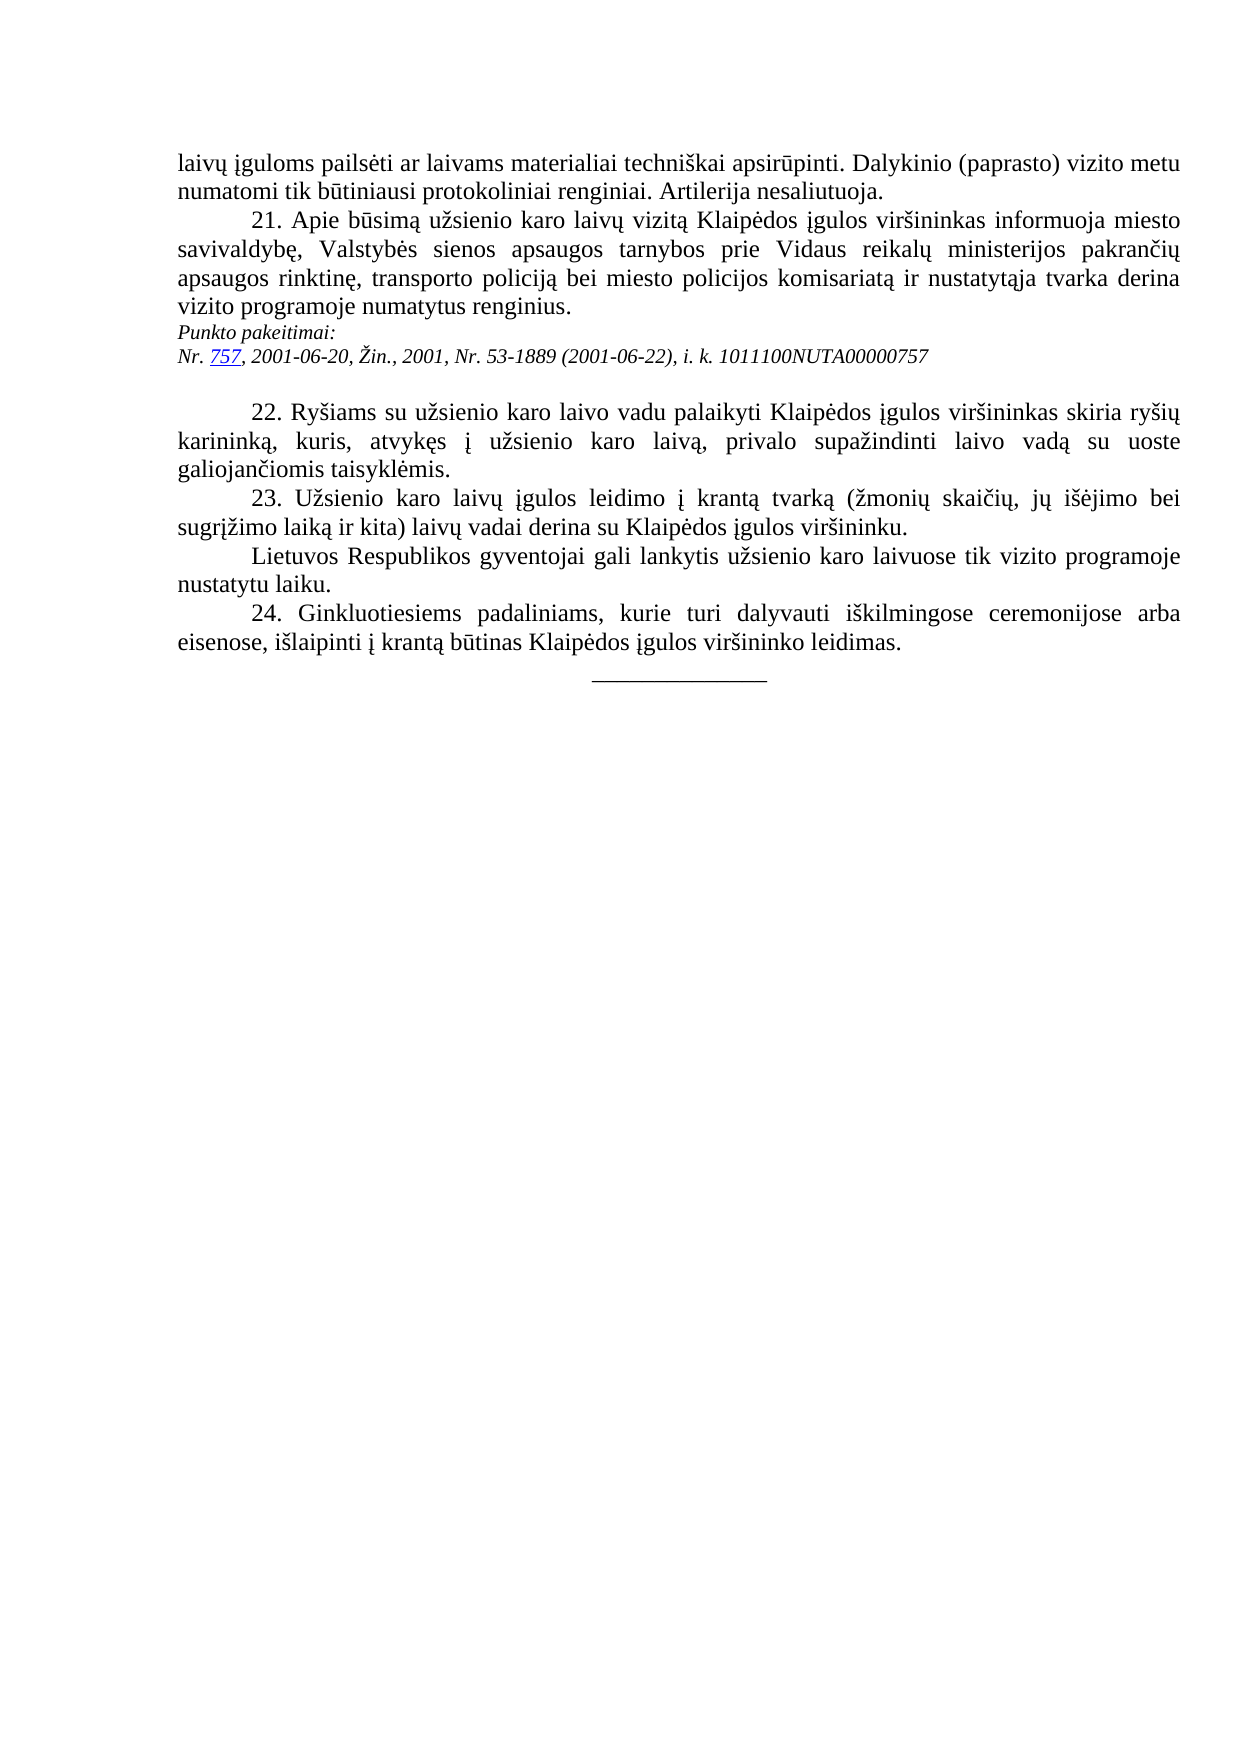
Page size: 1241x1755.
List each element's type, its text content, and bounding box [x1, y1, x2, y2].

text 24. Ginkluotiesiems padaliniams, kurie turi dalyvauti iškilmingose ceremonijose arba eisenose, išlaipinti į krantą būtinas Klaipėdos įgulos viršininko leidimas. [177, 598, 1181, 656]
text 21. Apie būsimą užsienio karo laivų vizitą Klaipėdos įgulos viršininkas informuoja miesto savivaldybę, Valstybės sienos apsaugos tarnybos prie Vidaus reikalų ministerijos pakrančių apsaugos rinktinę, transporto policiją bei miesto policijos komisariatą ir nustatytąja tvarka derina vizito programoje numatytus renginius. [177, 205, 1181, 320]
text 23. Užsienio karo laivų įgulos leidimo į krantą tvarką (žmonių skaičių, jų išėjimo bei sugrįžimo laiką ir kita) laivų vadai derina su Klaipėdos įgulos viršininku. [177, 483, 1181, 541]
text ______________ [177, 656, 1181, 684]
text Lietuvos Respublikos gyventojai gali lankytis užsienio karo laivuose tik vizito programoje nustatytu laiku. [177, 541, 1181, 598]
text laivų įguloms pailsėti ar laivams materialiai techniškai apsirūpinti. Dalykinio (paprasto) vizito metu numatomi tik būtiniausi protokoliniai renginiai. Artilerija nesaliutuoja. [177, 148, 1181, 205]
text Punkto pakeitimai: [177, 320, 1181, 344]
text Nr. 757, 2001-06-20, Žin., 2001, Nr. 53-1889 (2001-06-22), i. k. 1011100NUTA00000757 [177, 344, 1181, 368]
text 22. Ryšiams su užsienio karo laivo vadu palaikyti Klaipėdos įgulos viršininkas skiria ryšių karininką, kuris, atvykęs į užsienio karo laivą, privalo supažindinti laivo vadą su uoste galiojančiomis taisyklėmis. [177, 397, 1181, 483]
